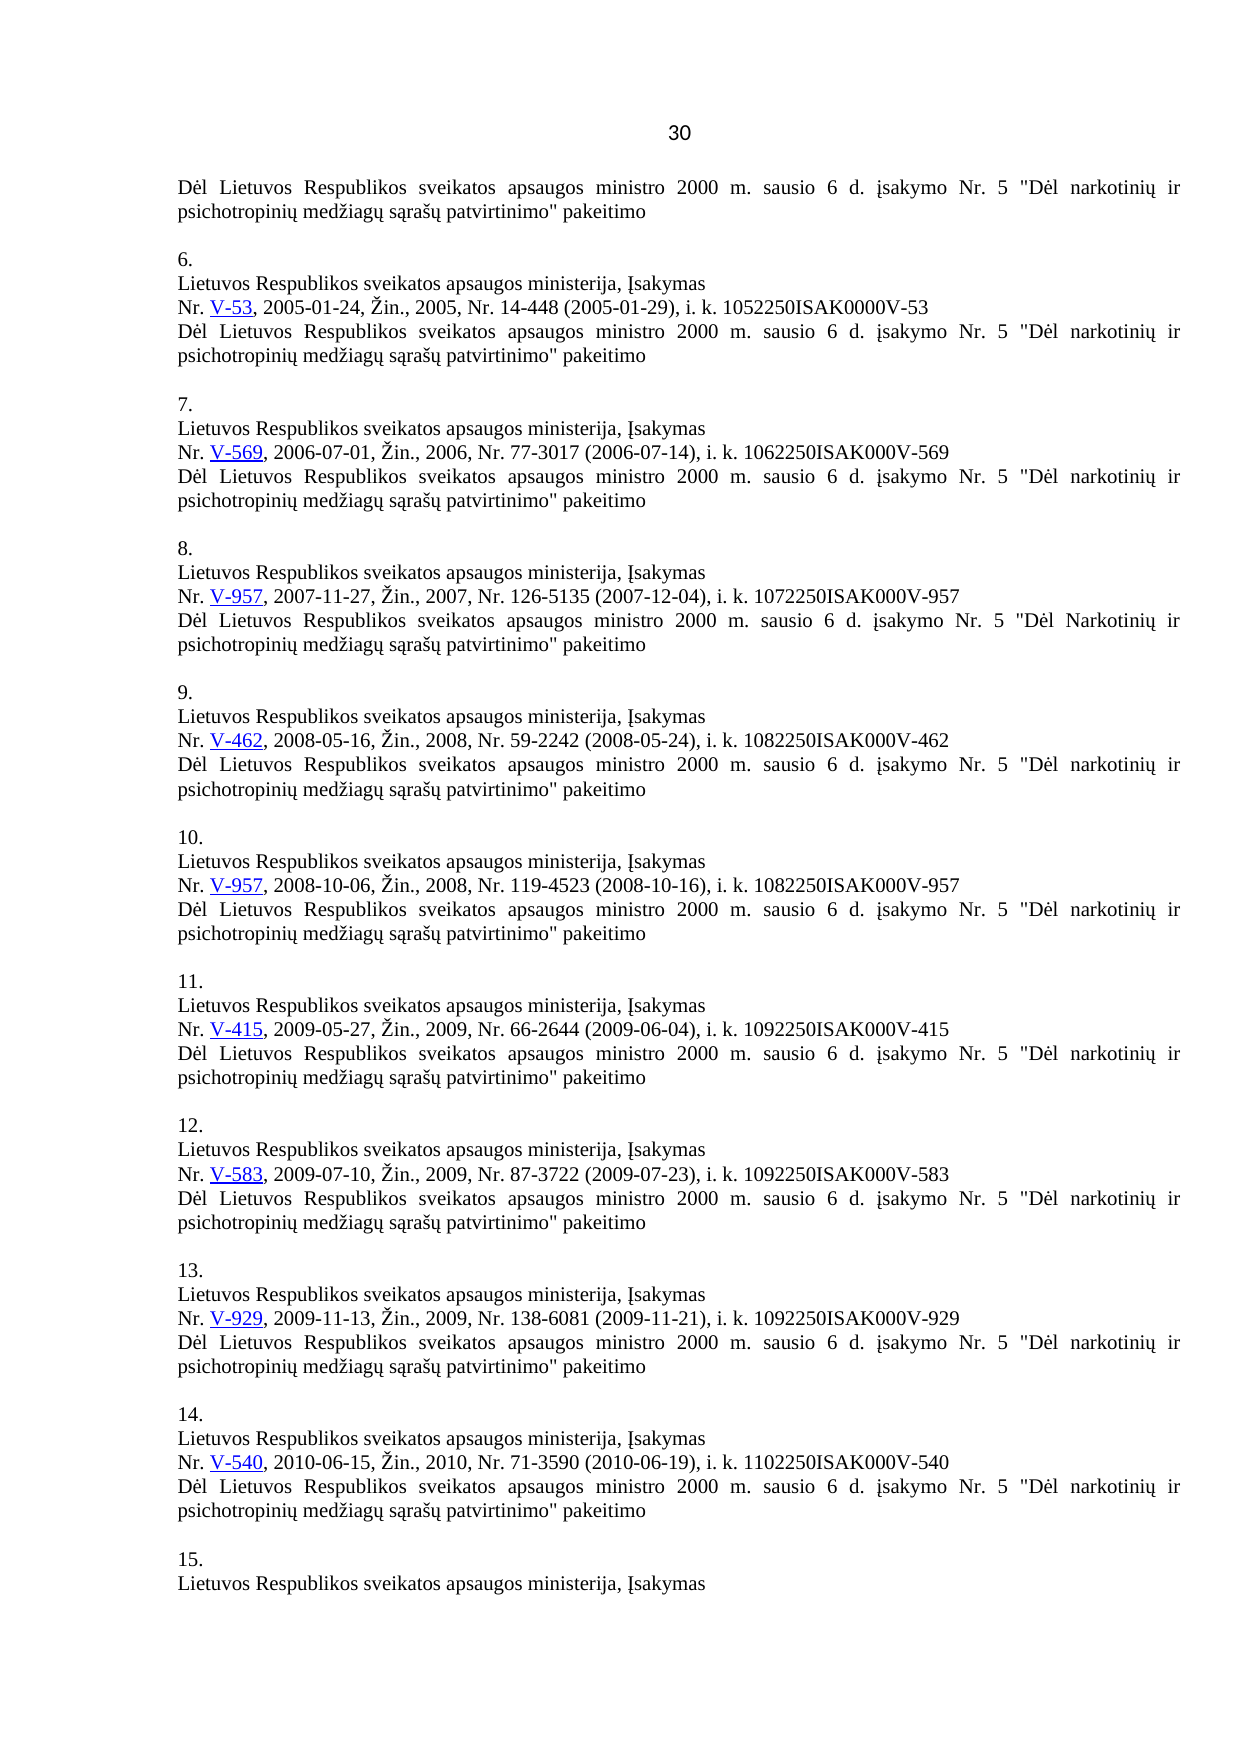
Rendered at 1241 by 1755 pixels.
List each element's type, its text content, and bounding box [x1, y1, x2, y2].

text Dėl Lietuvos Respublikos sveikatos apsaugos ministro 2000 m. sausio 6 d. įsakymo Nr. 5 "Dėl narkotinių ir psichotropinių medžiagų sąrašų patvirtinimo" pakeitimo [177, 1330, 1181, 1378]
text 7. [177, 391, 1181, 416]
text Lietuvos Respublikos sveikatos apsaugos ministerija, Įsakymas [177, 1426, 1181, 1450]
text Nr. V-957, 2007-11-27, Žin., 2007, Nr. 126-5135 (2007-12-04), i. k. 1072250ISAK000V-957 [177, 584, 1181, 608]
text Dėl Lietuvos Respublikos sveikatos apsaugos ministro 2000 m. sausio 6 d. įsakymo Nr. 5 "Dėl Narkotinių ir psichotropinių medžiagų sąrašų patvirtinimo" pakeitimo [177, 608, 1181, 656]
text Nr. V-540, 2010-06-15, Žin., 2010, Nr. 71-3590 (2010-06-19), i. k. 1102250ISAK000V-540 [177, 1450, 1181, 1474]
text Lietuvos Respublikos sveikatos apsaugos ministerija, Įsakymas [177, 704, 1181, 728]
text Nr. V-957, 2008-10-06, Žin., 2008, Nr. 119-4523 (2008-10-16), i. k. 1082250ISAK000V-957 [177, 873, 1181, 897]
text 14. [177, 1402, 1181, 1426]
text Dėl Lietuvos Respublikos sveikatos apsaugos ministro 2000 m. sausio 6 d. įsakymo Nr. 5 "Dėl narkotinių ir psichotropinių medžiagų sąrašų patvirtinimo" pakeitimo [177, 1041, 1181, 1089]
text Lietuvos Respublikos sveikatos apsaugos ministerija, Įsakymas [177, 849, 1181, 873]
text Dėl Lietuvos Respublikos sveikatos apsaugos ministro 2000 m. sausio 6 d. įsakymo Nr. 5 "Dėl narkotinių ir psichotropinių medžiagų sąrašų patvirtinimo" pakeitimo [177, 464, 1181, 512]
text Lietuvos Respublikos sveikatos apsaugos ministerija, Įsakymas [177, 271, 1181, 295]
text Nr. V-462, 2008-05-16, Žin., 2008, Nr. 59-2242 (2008-05-24), i. k. 1082250ISAK000V-462 [177, 728, 1181, 752]
text Lietuvos Respublikos sveikatos apsaugos ministerija, Įsakymas [177, 560, 1181, 584]
text Dėl Lietuvos Respublikos sveikatos apsaugos ministro 2000 m. sausio 6 d. įsakymo Nr. 5 "Dėl narkotinių ir psichotropinių medžiagų sąrašų patvirtinimo" pakeitimo [177, 1474, 1181, 1522]
text 13. [177, 1258, 1181, 1282]
text Lietuvos Respublikos sveikatos apsaugos ministerija, Įsakymas [177, 1137, 1181, 1161]
text Lietuvos Respublikos sveikatos apsaugos ministerija, Įsakymas [177, 416, 1181, 439]
text 12. [177, 1113, 1181, 1137]
text Lietuvos Respublikos sveikatos apsaugos ministerija, Įsakymas [177, 1571, 1181, 1594]
text Dėl Lietuvos Respublikos sveikatos apsaugos ministro 2000 m. sausio 6 d. įsakymo Nr. 5 "Dėl narkotinių ir psichotropinių medžiagų sąrašų patvirtinimo" pakeitimo [177, 319, 1181, 367]
text Nr. V-583, 2009-07-10, Žin., 2009, Nr. 87-3722 (2009-07-23), i. k. 1092250ISAK000V-583 [177, 1161, 1181, 1186]
text 15. [177, 1546, 1181, 1571]
text 9. [177, 680, 1181, 704]
text Dėl Lietuvos Respublikos sveikatos apsaugos ministro 2000 m. sausio 6 d. įsakymo Nr. 5 "Dėl narkotinių ir psichotropinių medžiagų sąrašų patvirtinimo" pakeitimo [177, 752, 1181, 801]
text 10. [177, 824, 1181, 849]
text Dėl Lietuvos Respublikos sveikatos apsaugos ministro 2000 m. sausio 6 d. įsakymo Nr. 5 "Dėl narkotinių ir psichotropinių medžiagų sąrašų patvirtinimo" pakeitimo [177, 1186, 1181, 1234]
text 6. [177, 247, 1181, 271]
text Nr. V-415, 2009-05-27, Žin., 2009, Nr. 66-2644 (2009-06-04), i. k. 1092250ISAK000V-415 [177, 1017, 1181, 1041]
text Nr. V-569, 2006-07-01, Žin., 2006, Nr. 77-3017 (2006-07-14), i. k. 1062250ISAK000V-569 [177, 439, 1181, 464]
text Lietuvos Respublikos sveikatos apsaugos ministerija, Įsakymas [177, 1282, 1181, 1306]
text Nr. V-929, 2009-11-13, Žin., 2009, Nr. 138-6081 (2009-11-21), i. k. 1092250ISAK000V-929 [177, 1306, 1181, 1330]
text 11. [177, 969, 1181, 993]
text Dėl Lietuvos Respublikos sveikatos apsaugos ministro 2000 m. sausio 6 d. įsakymo Nr. 5 "Dėl narkotinių ir psichotropinių medžiagų sąrašų patvirtinimo" pakeitimo [177, 897, 1181, 945]
text Nr. V-53, 2005-01-24, Žin., 2005, Nr. 14-448 (2005-01-29), i. k. 1052250ISAK0000V-53 [177, 295, 1181, 319]
text Dėl Lietuvos Respublikos sveikatos apsaugos ministro 2000 m. sausio 6 d. įsakymo Nr. 5 "Dėl narkotinių ir psichotropinių medžiagų sąrašų patvirtinimo" pakeitimo [177, 175, 1181, 223]
text 8. [177, 536, 1181, 560]
text Lietuvos Respublikos sveikatos apsaugos ministerija, Įsakymas [177, 993, 1181, 1017]
